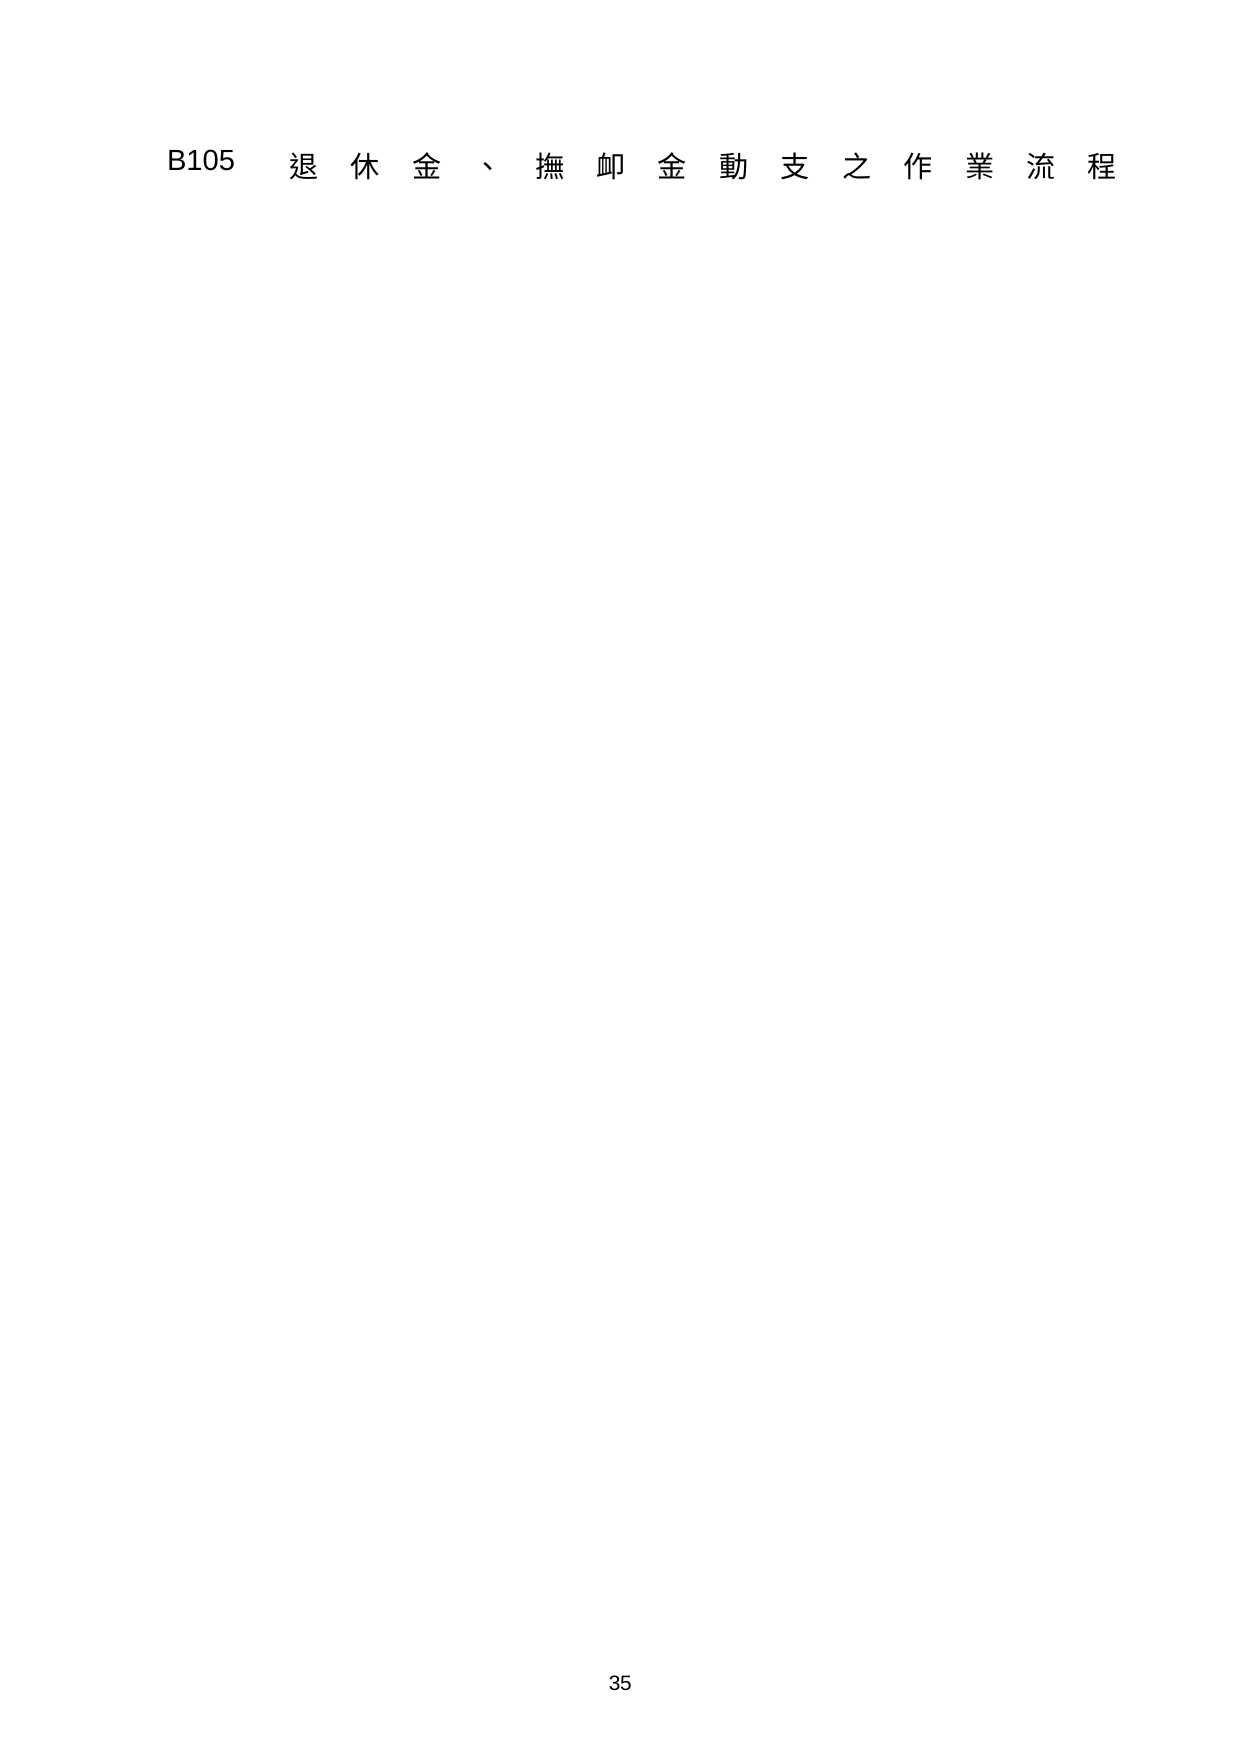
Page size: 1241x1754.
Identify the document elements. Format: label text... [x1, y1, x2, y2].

table_header B105 [124, 127, 278, 221]
table_header 退休金、撫卹金動支之作業流程 [278, 127, 1128, 221]
